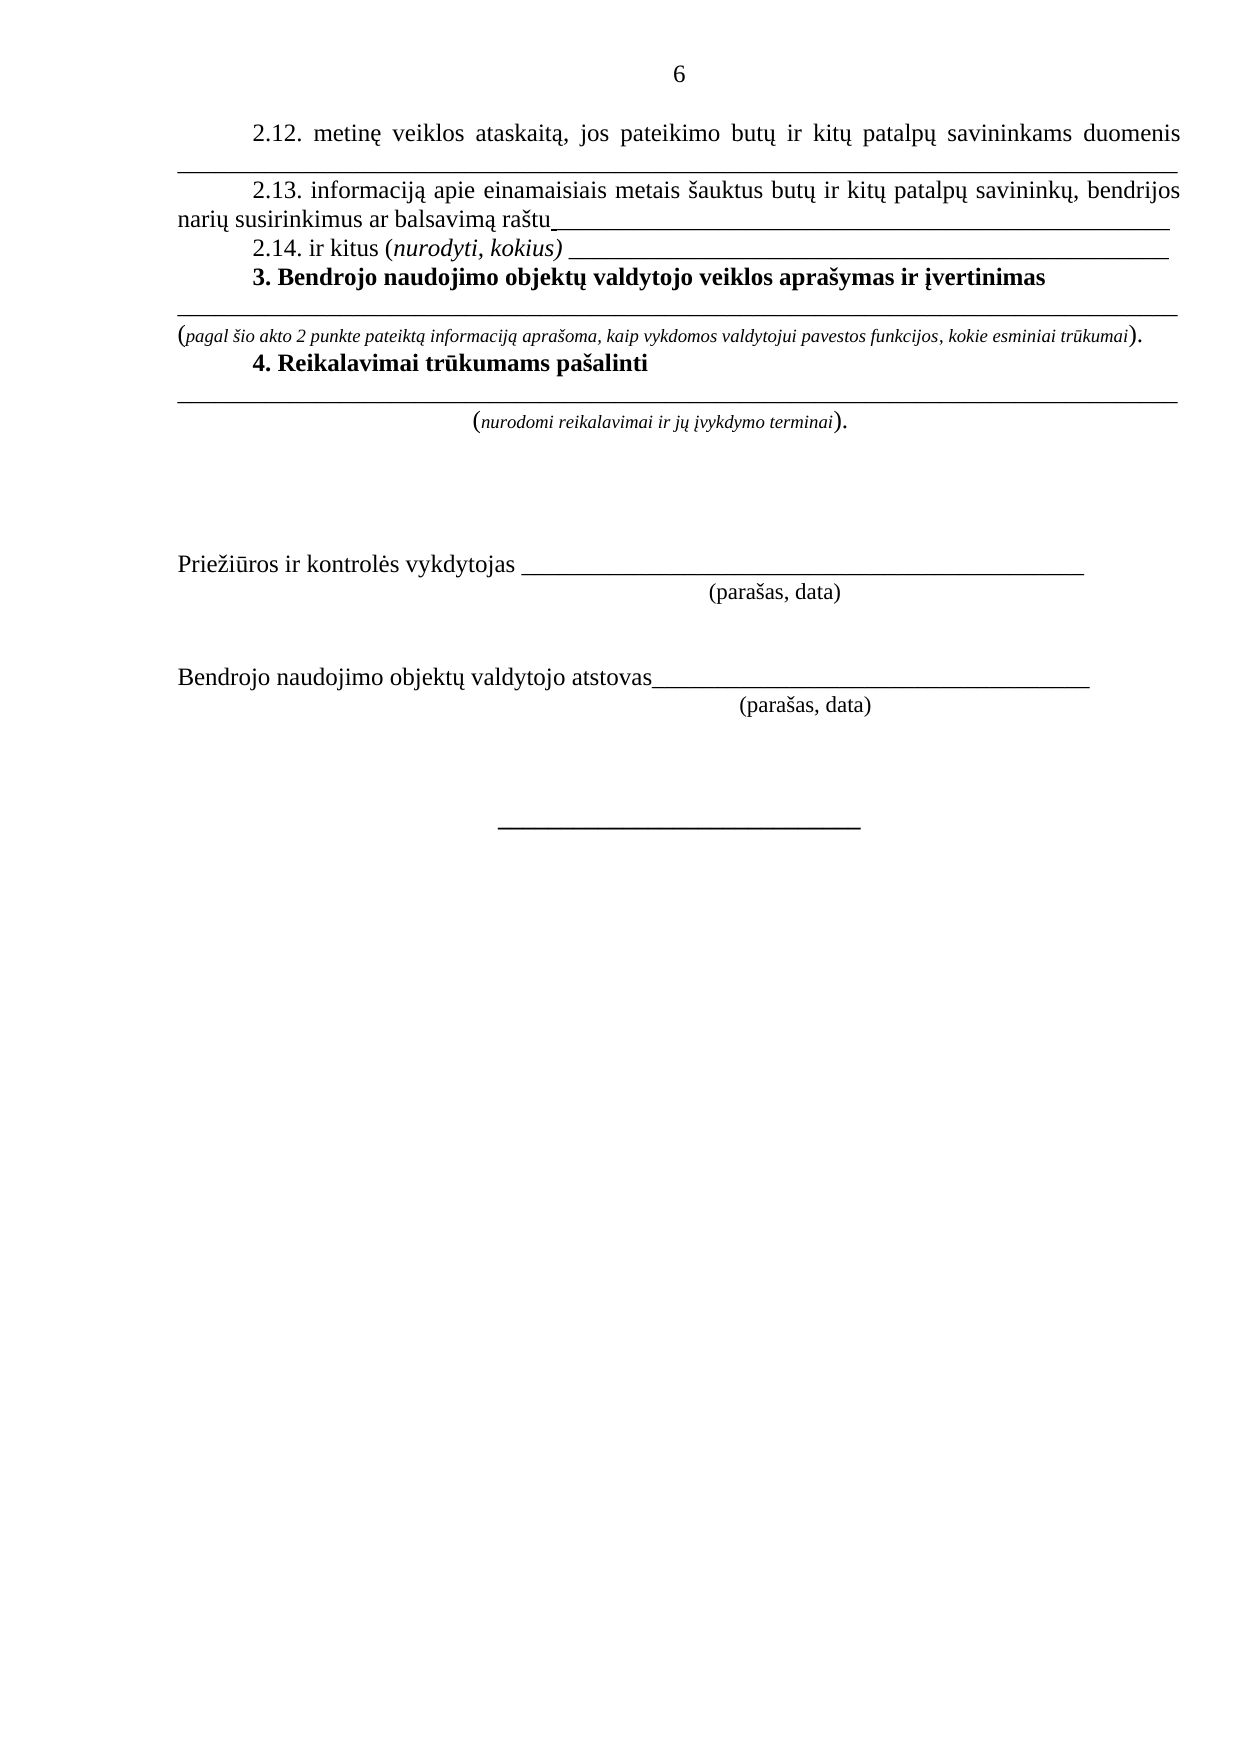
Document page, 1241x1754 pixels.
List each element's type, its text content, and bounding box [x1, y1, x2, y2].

text _____________________________ [177, 803, 1181, 832]
text (pagal šio akto 2 punkte pateiktą informaciją aprašoma, kaip vykdomos valdytojui pavestos funkcijos, kokie esminiai trūkumai). [177, 319, 1181, 348]
text (nurodomi reikalavimai ir jų įvykdymo terminai). [177, 406, 1181, 434]
text Bendrojo naudojimo objektų valdytojo atstovas___________________________________ [177, 662, 1181, 691]
text 2.13. informaciją apie einamaisiais metais šauktus butų ir kitų patalpų savininkų, bendrijos narių susirinkimus ar balsavimą raštu _________________________________________________ [177, 176, 1181, 233]
text 3. Bendrojo naudojimo objektų valdytojo veiklos aprašymas ir įvertinimas [177, 262, 1181, 291]
text ________________________________________________________________________________ [177, 377, 1181, 406]
text 2.14. ir kitus (nurodyti, kokius) ________________________________________________ [177, 233, 1181, 262]
text 4. Reikalavimai trūkumams pašalinti [177, 348, 1181, 377]
text (parašas, data) [177, 578, 1181, 604]
text 2.12. metinę veiklos ataskaitą, jos pateikimo butų ir kitų patalpų savininkams duomenis ________________________________________________________________________________ [177, 118, 1181, 176]
text (parašas, data) [177, 691, 1181, 717]
text ________________________________________________________________________________ [177, 291, 1181, 319]
text Priežiūros ir kontrolės vykdytojas _____________________________________________ [177, 549, 1181, 578]
